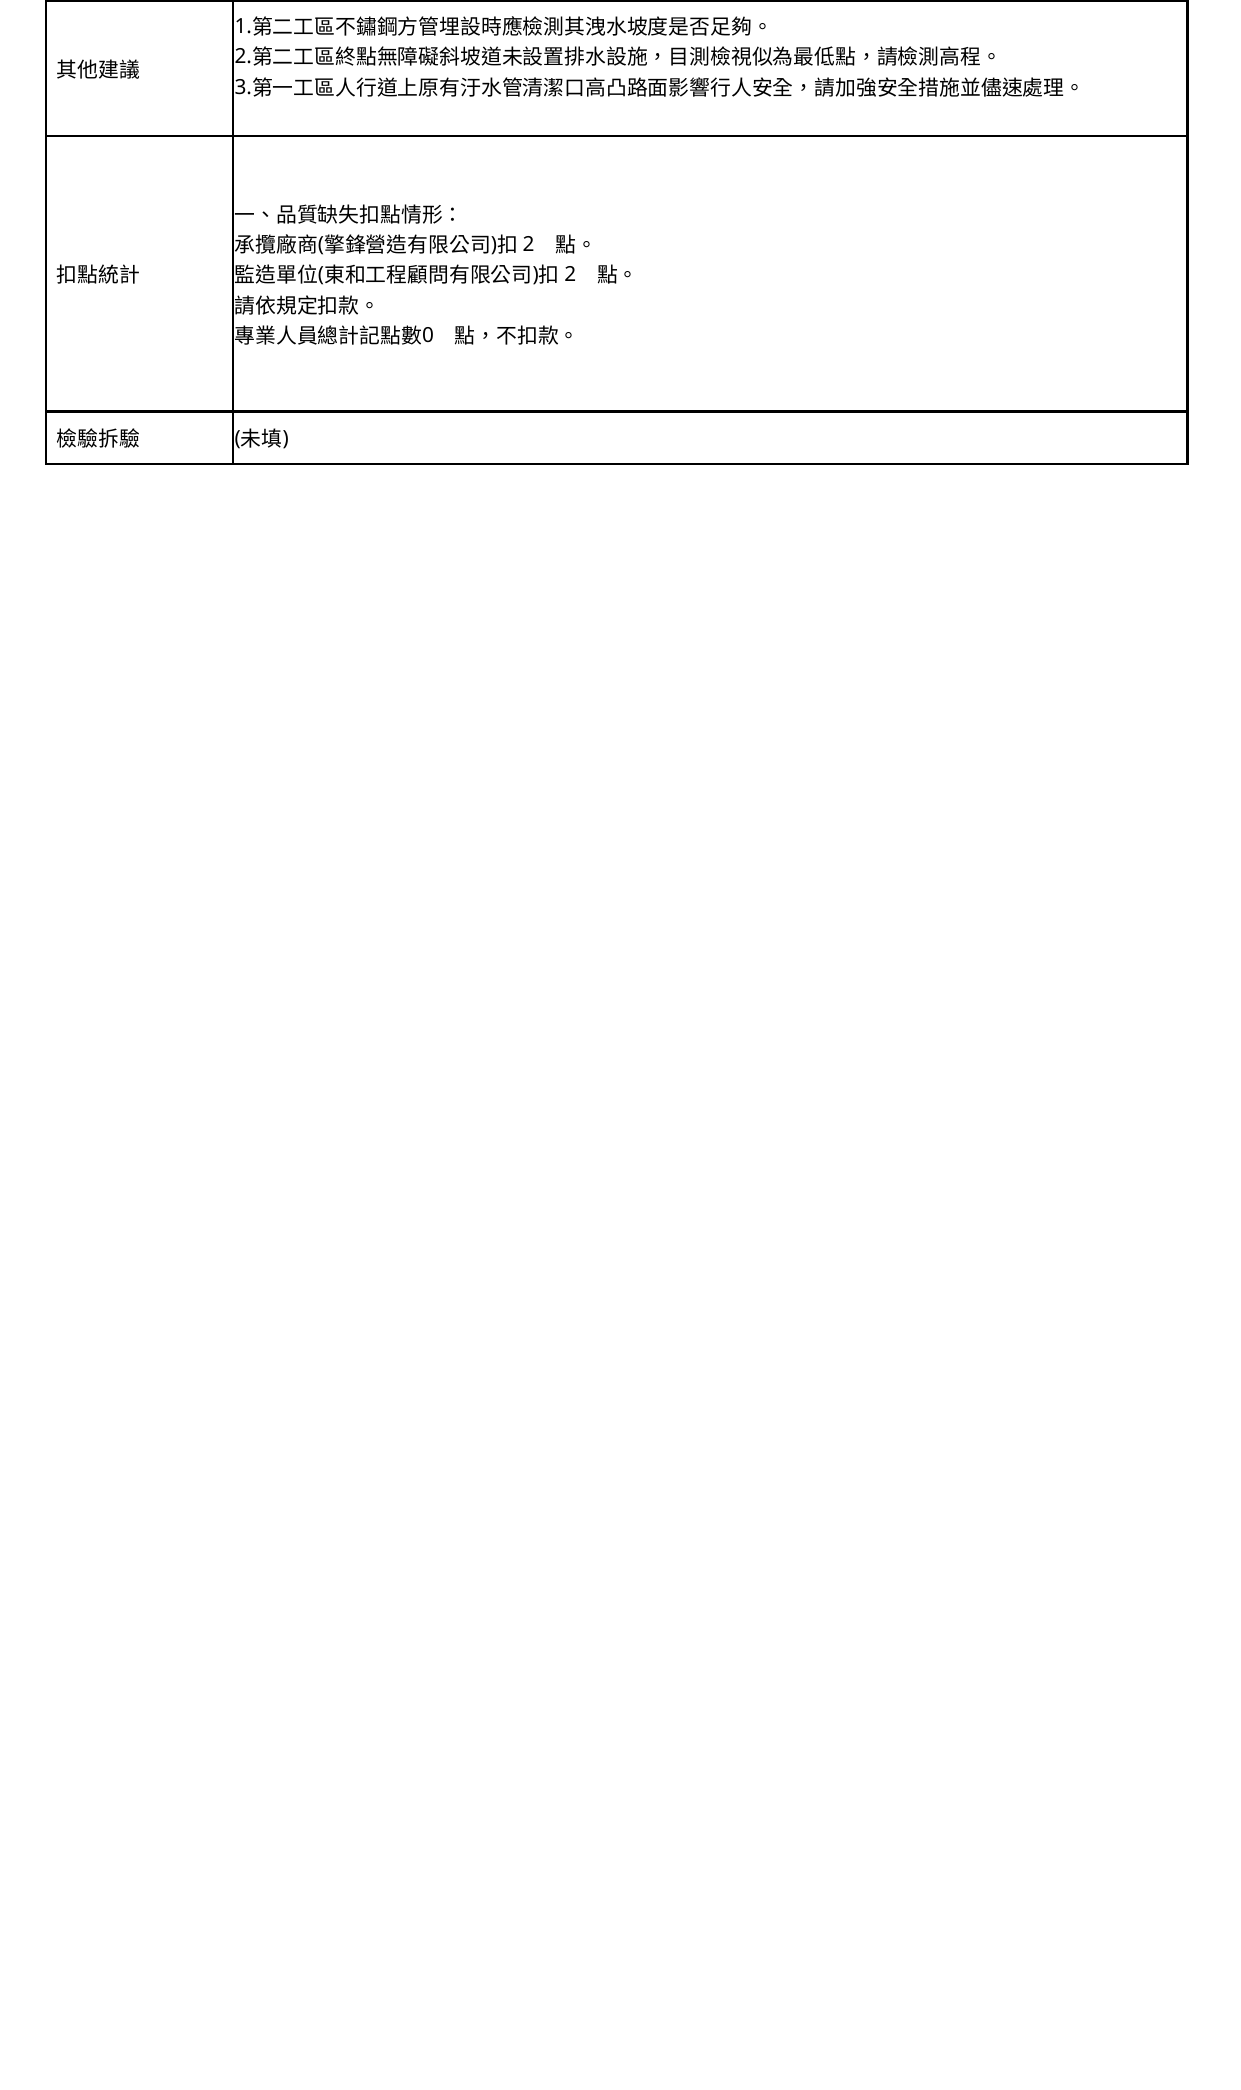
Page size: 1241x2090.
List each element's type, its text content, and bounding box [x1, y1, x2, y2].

table_cell [0, 0, 42, 135]
table_cell 1.第二工區不鏽鋼方管埋設時應檢測其洩水坡度是否足夠。 2.第二工區終點無障礙斜坡道未設置排水設施，目測檢視似為最低點，請檢測高程。 3.第一工區人行道上原有汙水管清潔口高凸路面影響行人安全，請加強安全措施並儘速處理。 [234, 2, 1186, 135]
table_cell [0, 135, 42, 410]
table_cell 一、品質缺失扣點情形： 承攬廠商(擎鋒營造有限公司)扣 2 點。 監造單位(東和工程顧問有限公司)扣 2 點。 請依規定扣款。 專業人員總計記點數0 點，不扣款。 [234, 137, 1186, 410]
table_cell [0, 410, 42, 462]
table_cell 扣點統計 [47, 137, 232, 410]
table_cell 檢驗拆驗 [47, 413, 232, 462]
table_cell [1189, 0, 1239, 135]
table_cell (未填) [234, 413, 1186, 462]
table_cell [1189, 135, 1239, 410]
table_cell 其他建議 [47, 2, 232, 135]
table_cell [1189, 410, 1239, 462]
